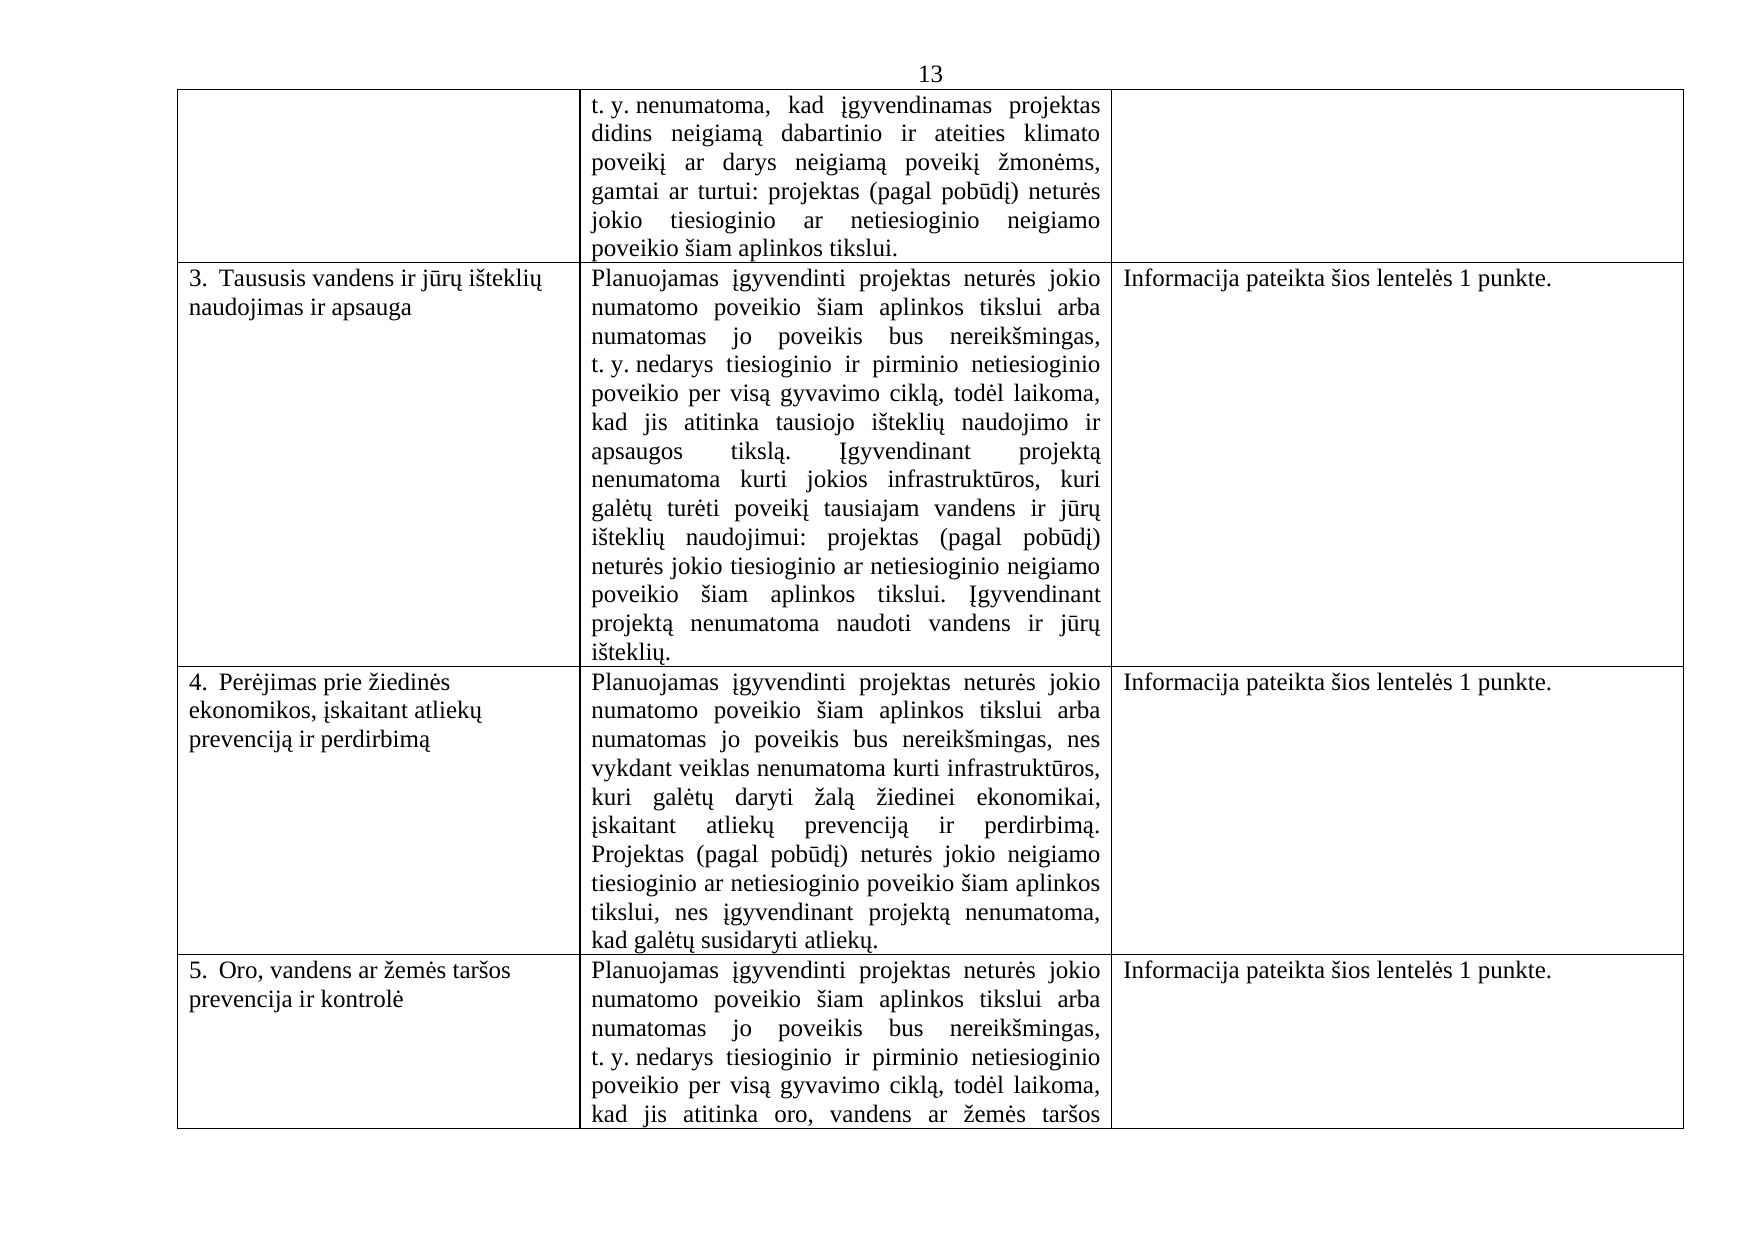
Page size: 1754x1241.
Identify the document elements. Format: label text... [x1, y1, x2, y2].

table_cell Informacija pateikta šios lentelės 1 punkte. [1112, 667, 1683, 954]
table_cell [178, 90, 579, 262]
table_cell [1112, 90, 1683, 262]
table_cell t. y. nenumatoma, kad įgyvendinamas projektas didins neigiamą dabartinio ir ateities klimato poveikį ar darys neigiamą poveikį žmonėms, gamtai ar turtui: projektas (pagal pobūdį) neturės jokio tiesioginio ar netiesioginio neigiamo poveikio šiam aplinkos tikslui. [581, 90, 1111, 262]
table_cell 3. Taususis vandens ir jūrų išteklių naudojimas ir apsauga [178, 263, 579, 666]
table_cell Informacija pateikta šios lentelės 1 punkte. [1112, 955, 1683, 1128]
table_cell Informacija pateikta šios lentelės 1 punkte. [1112, 263, 1683, 666]
table_cell Planuojamas įgyvendinti projektas neturės jokio numatomo poveikio šiam aplinkos tikslui arba numatomas jo poveikis bus nereikšmingas, t. y. nedarys tiesioginio ir pirminio netiesioginio poveikio per visą gyvavimo ciklą, todėl laikoma, kad jis atitinka oro, vandens ar žemės taršos [581, 955, 1111, 1128]
table_cell Planuojamas įgyvendinti projektas neturės jokio numatomo poveikio šiam aplinkos tikslui arba numatomas jo poveikis bus nereikšmingas, t. y. nedarys tiesioginio ir pirminio netiesioginio poveikio per visą gyvavimo ciklą, todėl laikoma, kad jis atitinka tausiojo išteklių naudojimo ir apsaugos tikslą. Įgyvendinant projektą nenumatoma kurti jokios infrastruktūros, kuri galėtų turėti poveikį tausiajam vandens ir jūrų išteklių naudojimui: projektas (pagal pobūdį) neturės jokio tiesioginio ar netiesioginio neigiamo poveikio šiam aplinkos tikslui. Įgyvendinant projektą nenumatoma naudoti vandens ir jūrų išteklių. [581, 263, 1111, 666]
table_cell 4. Perėjimas prie žiedinės ekonomikos, įskaitant atliekų prevenciją ir perdirbimą [178, 667, 579, 954]
table_cell 5. Oro, vandens ar žemės taršos prevencija ir kontrolė [178, 955, 579, 1128]
table_cell Planuojamas įgyvendinti projektas neturės jokio numatomo poveikio šiam aplinkos tikslui arba numatomas jo poveikis bus nereikšmingas, nes vykdant veiklas nenumatoma kurti infrastruktūros, kuri galėtų daryti žalą žiedinei ekonomikai, įskaitant atliekų prevenciją ir perdirbimą. Projektas (pagal pobūdį) neturės jokio neigiamo tiesioginio ar netiesioginio poveikio šiam aplinkos tikslui, nes įgyvendinant projektą nenumatoma, kad galėtų susidaryti atliekų. [581, 667, 1111, 954]
